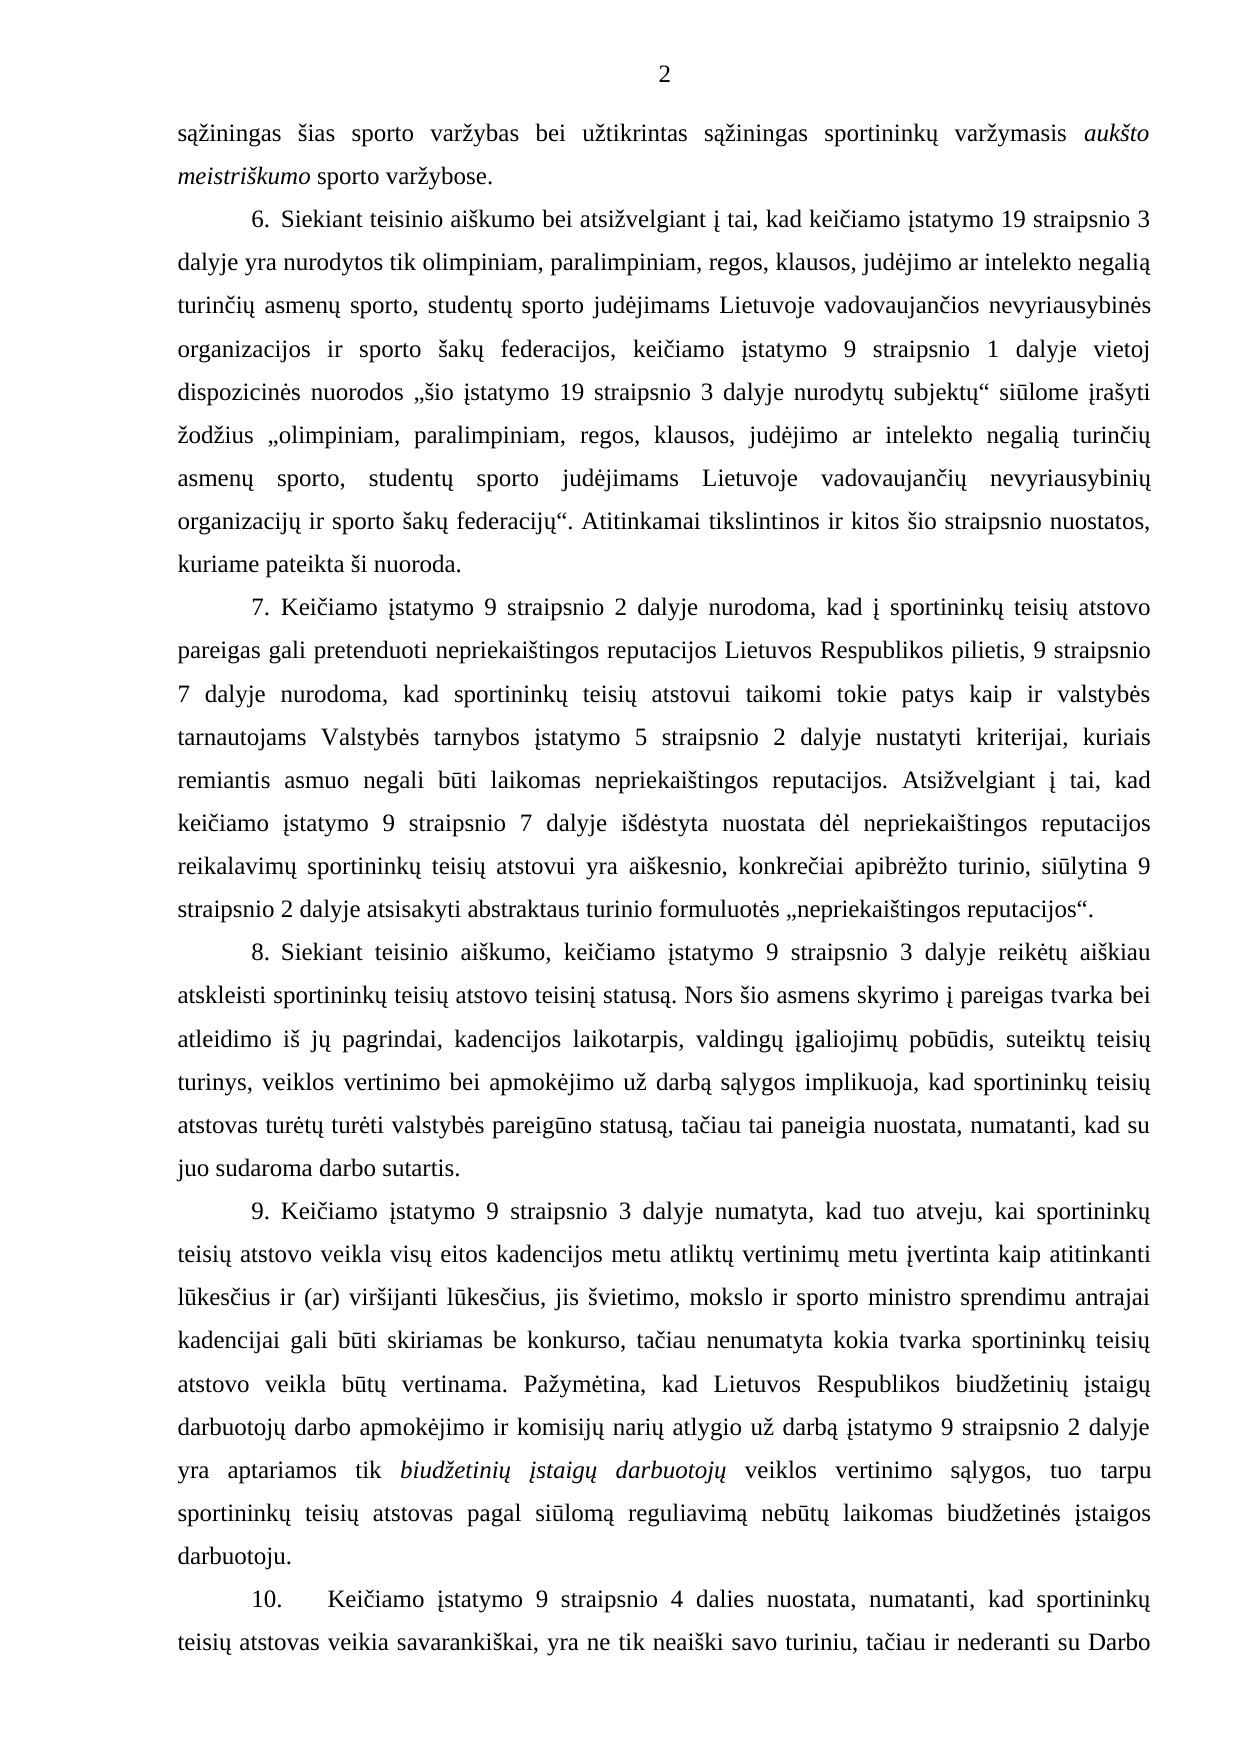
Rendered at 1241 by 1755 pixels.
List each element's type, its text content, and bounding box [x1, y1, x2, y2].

list Siekiant teisinio aiškumo, keičiamo įstatymo 9 straipsnio 3 dalyje reikėtų aiškiau atskleisti sportininkų teisių atstovo teisinį statusą. Nors šio asmens skyrimo į pareigas tvarka bei atleidimo iš jų pagrindai, kadencijos laikotarpis, valdingų įgaliojimų pobūdis, suteiktų teisių turinys, veiklos vertinimo bei apmokėjimo už darbą sąlygos implikuoja, kad sportininkų teisių atstovas turėtų turėti valstybės pareigūno statusą, tačiau tai paneigia nuostata, numatanti, kad su juo sudaroma darbo sutartis. [177, 937, 1152, 1182]
list Keičiamo įstatymo 9 straipsnio 3 dalyje numatyta, kad tuo atveju, kai sportininkų teisių atstovo veikla visų eitos kadencijos metu atliktų vertinimų metu įvertinta kaip atitinkanti lūkesčius ir (ar) viršijanti lūkesčius, jis švietimo, mokslo ir sporto ministro sprendimu antrajai kadencijai gali būti skiriamas be konkurso, tačiau nenumatyta kokia tvarka sportininkų teisių atstovo veikla būtų vertinama. Pažymėtina, kad Lietuvos Respublikos biudžetinių įstaigų darbuotojų darbo apmokėjimo ir komisijų narių atlygio už darbą įstatymo 9 straipsnio 2 dalyje yra aptariamos tik biudžetinių įstaigų darbuotojų veiklos vertinimo sąlygos, tuo tarpu sportininkų teisių atstovas pagal siūlomą reguliavimą nebūtų laikomas biudžetinės įstaigos darbuotoju. [177, 1196, 1152, 1570]
list Keičiamo įstatymo 9 straipsnio 2 dalyje nurodoma, kad į sportininkų teisių atstovo pareigas gali pretenduoti nepriekaištingos reputacijos Lietuvos Respublikos pilietis, 9 straipsnio 7 dalyje nurodoma, kad sportininkų teisių atstovui taikomi tokie patys kaip ir valstybės tarnautojams Valstybės tarnybos įstatymo 5 straipsnio 2 dalyje nustatyti kriterijai, kuriais remiantis asmuo negali būti laikomas nepriekaištingos reputacijos. Atsižvelgiant į tai, kad keičiamo įstatymo 9 straipsnio 7 dalyje išdėstyta nuostata dėl nepriekaištingos reputacijos reikalavimų sportininkų teisių atstovui yra aiškesnio, konkrečiai apibrėžto turinio, siūlytina 9 straipsnio 2 dalyje atsisakyti abstraktaus turinio formuluotės „nepriekaištingos reputacijos“. [177, 592, 1152, 923]
list Keičiamo įstatymo 9 straipsnio 4 dalies nuostata, numatanti, kad sportininkų teisių atstovas veikia savarankiškai, yra ne tik neaiški savo turiniu, tačiau ir nederanti su Darbo [177, 1584, 1152, 1656]
list sąžiningas šias sporto varžybas bei užtikrintas sąžiningas sportininkų varžymasis aukšto meistriškumo sporto varžybose. [177, 118, 1152, 190]
list Siekiant teisinio aiškumo bei atsižvelgiant į tai, kad keičiamo įstatymo 19 straipsnio 3 dalyje yra nurodytos tik olimpiniam, paralimpiniam, regos, klausos, judėjimo ar intelekto negalią turinčių asmenų sporto, studentų sporto judėjimams Lietuvoje vadovaujančios nevyriausybinės organizacijos ir sporto šakų federacijos, keičiamo įstatymo 9 straipsnio 1 dalyje vietoj dispozicinės nuorodos „šio įstatymo 19 straipsnio 3 dalyje nurodytų subjektų“ siūlome įrašyti žodžius „olimpiniam, paralimpiniam, regos, klausos, judėjimo ar intelekto negalią turinčių asmenų sporto, studentų sporto judėjimams Lietuvoje vadovaujančių nevyriausybinių organizacijų ir sporto šakų federacijų“. Atitinkamai tikslintinos ir kitos šio straipsnio nuostatos, kuriame pateikta ši nuoroda. [177, 204, 1152, 578]
